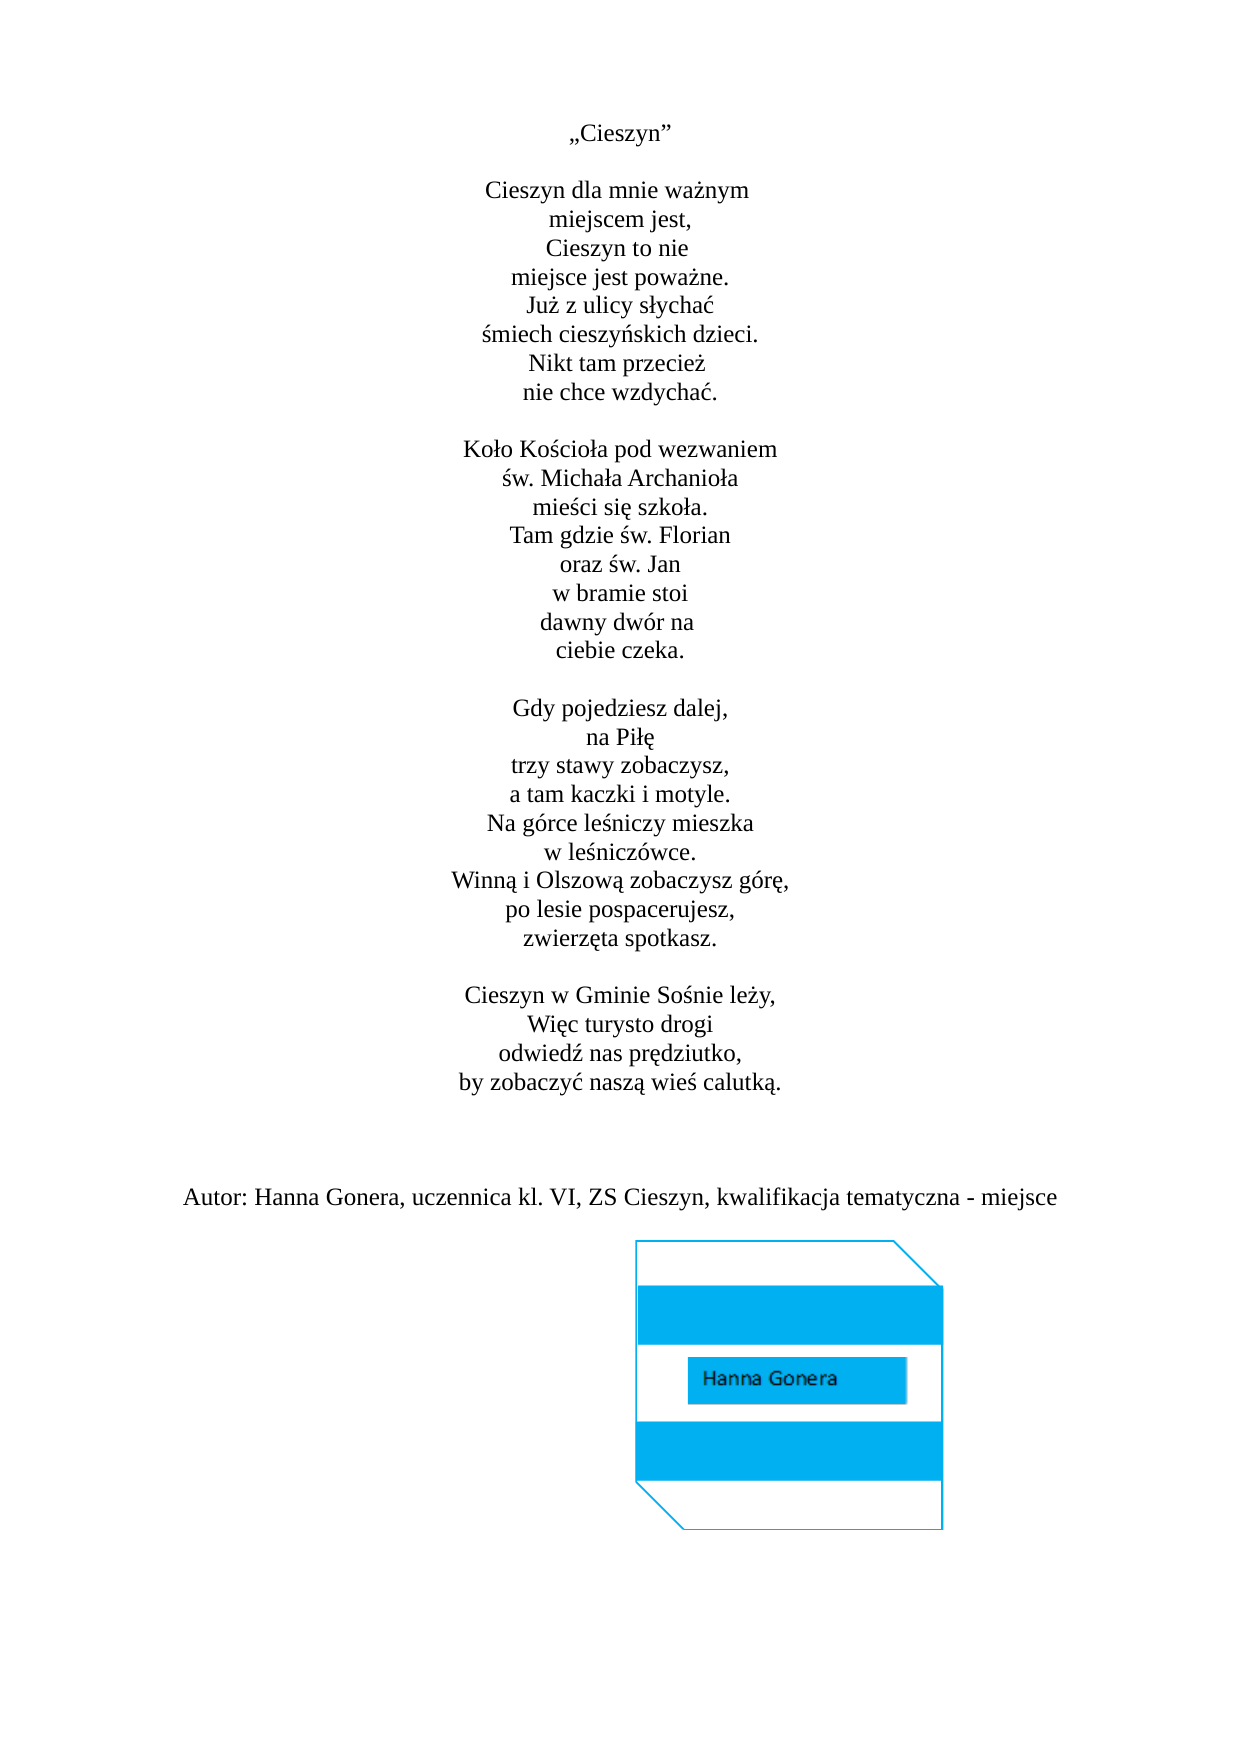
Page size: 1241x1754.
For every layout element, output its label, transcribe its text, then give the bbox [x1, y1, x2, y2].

text śmiech cieszyńskich dzieci. Nikt tam przecież [118, 319, 1122, 377]
text trzy stawy zobaczysz, [118, 751, 1122, 779]
text by zobaczyć naszą wieś calutką. [118, 1067, 1122, 1096]
text miejsce jest poważne. [118, 262, 1122, 291]
text Autor: Hanna Gonera, uczennica kl. VI, ZS Cieszyn, kwalifikacja tematyczna - miejsce [118, 1182, 1122, 1211]
picture [896, 1240, 944, 1285]
text „Cieszyn” [118, 118, 1122, 147]
text ciebie czeka. [118, 636, 1122, 664]
text nie chce wzdychać. [118, 377, 1122, 406]
picture [635, 1484, 681, 1530]
picture [638, 1243, 934, 1285]
text Cieszyn dla mnie ważnym [118, 176, 1122, 204]
text miejscem jest, [118, 204, 1122, 233]
text Już z ulicy słychać [118, 291, 1122, 319]
picture [638, 1345, 940, 1421]
text Koło Kościoła pod wezwaniem św. Michała Archanioła [118, 406, 1122, 492]
text Cieszyn w Gminie Sośnie leży, Więc turysto drogi odwiedź nas prędziutko, [118, 981, 1122, 1067]
text Gdy pojedziesz dalej, na Piłę [118, 693, 1122, 751]
text w bramie stoi [118, 578, 1122, 607]
text dawny dwór na [118, 607, 1122, 636]
text Cieszyn to nie [118, 233, 1122, 262]
picture [639, 1481, 940, 1528]
text a tam kaczki i motyle. Na górce leśniczy mieszka w leśniczówce. Winną i Olszową zobaczysz górę, po lesie pospacerujesz, zwierzęta spotkasz. [118, 779, 1122, 952]
text mieści się szkoła. Tam gdzie św. Florian [118, 492, 1122, 549]
text oraz św. Jan [118, 549, 1122, 578]
